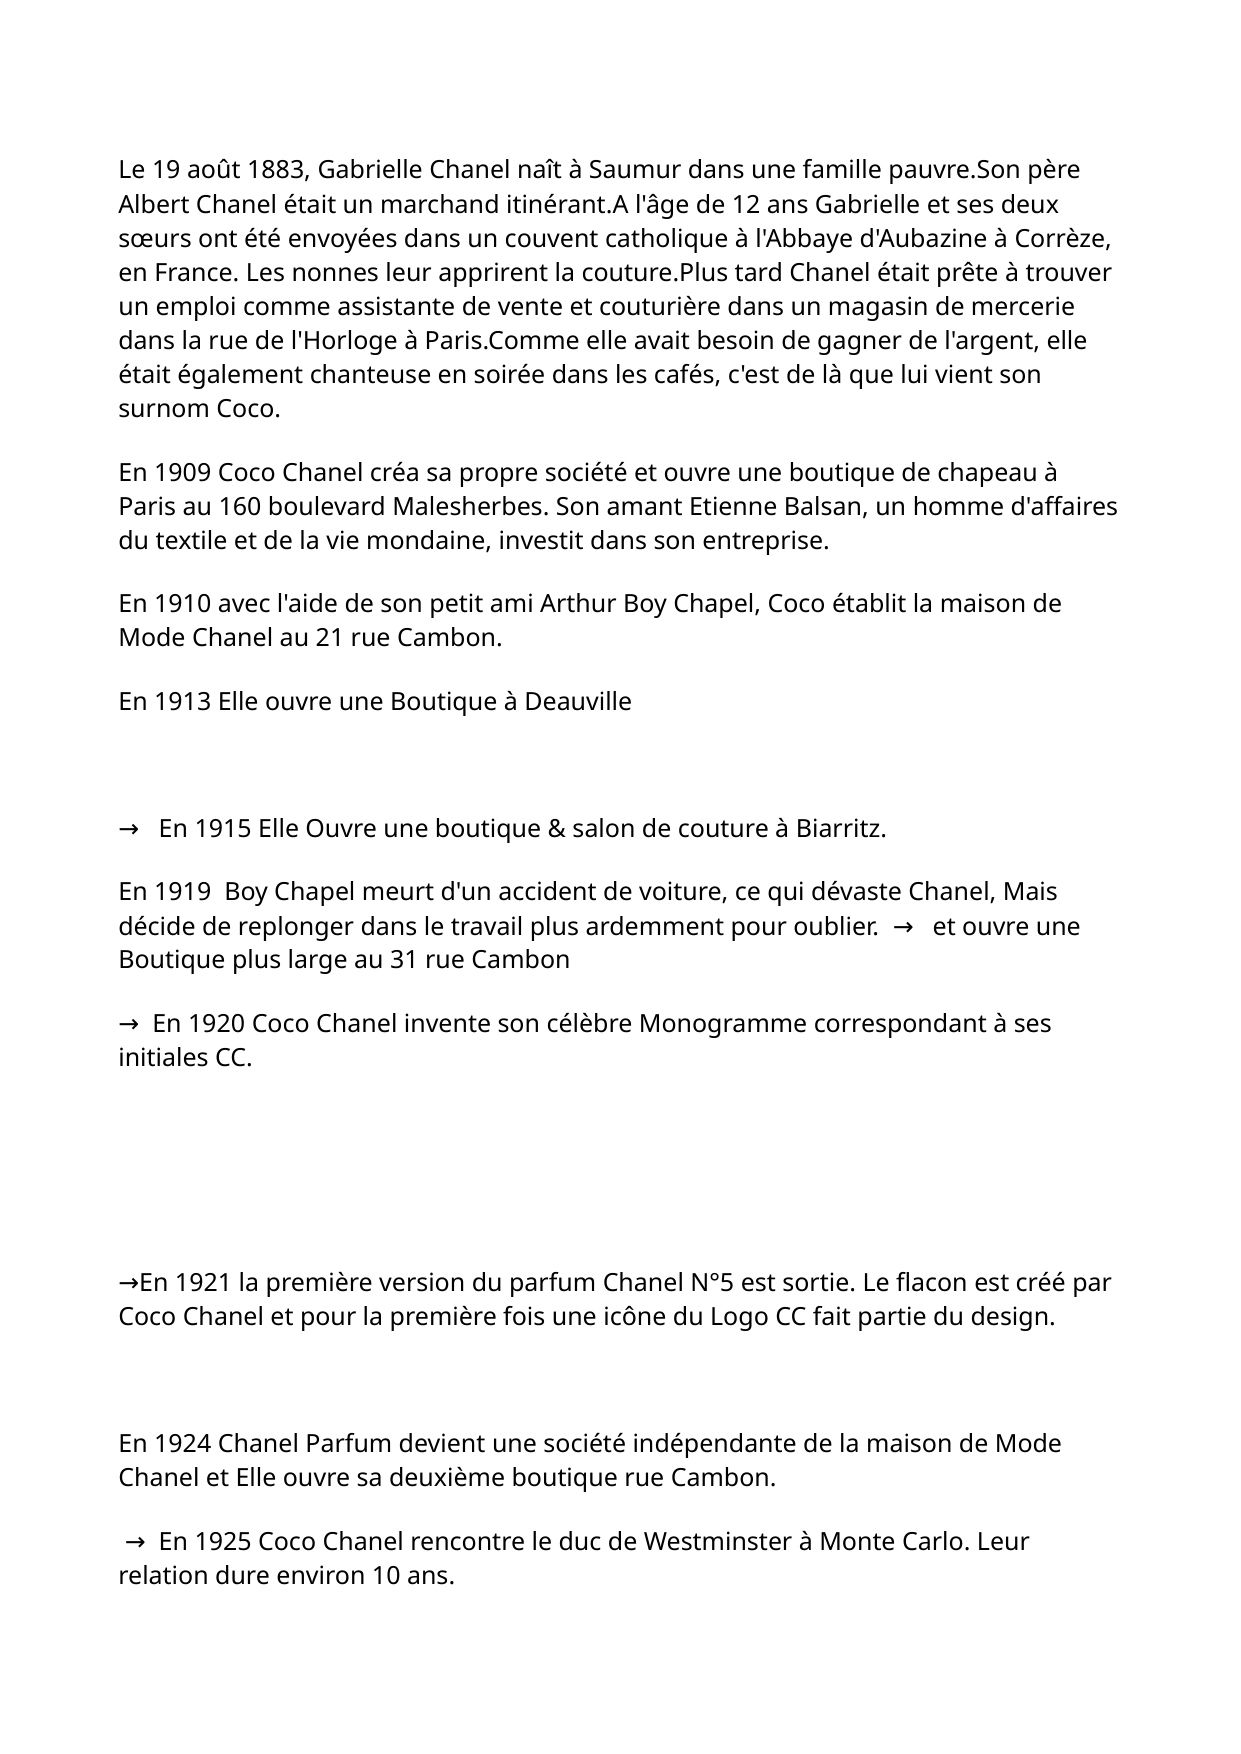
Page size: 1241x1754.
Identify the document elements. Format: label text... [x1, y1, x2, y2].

text → En 1925 Coco Chanel rencontre le duc de Westminster à Monte Carlo. Leur relation dure environ 10 ans. [118, 1523, 1122, 1591]
text →En 1921 la première version du parfum Chanel N°5 est sortie. Le flacon est créé par Coco Chanel et pour la première fois une icône du Logo CC fait partie du design. [118, 1264, 1122, 1333]
text En 1924 Chanel Parfum devient une société indépendante de la maison de Mode Chanel et Elle ouvre sa deuxième boutique rue Cambon. [118, 1426, 1122, 1494]
text En 1910 avec l'aide de son petit ami Arthur Boy Chapel, Coco établit la maison de Mode Chanel au 21 rue Cambon. [118, 586, 1122, 654]
text → En 1920 Coco Chanel invente son célèbre Monogramme correspondant à ses initiales CC. [118, 1006, 1122, 1074]
text En 1909 Coco Chanel créa sa propre société et ouvre une boutique de chapeau à Paris au 160 boulevard Malesherbes. Son amant Etienne Balsan, un homme d'affaires du textile et de la vie mondaine, investit dans son entreprise. [118, 454, 1122, 556]
text → En 1915 Elle Ouvre une boutique & salon de couture à Biarritz. [118, 811, 1122, 844]
text En 1913 Elle ouvre une Boutique à Deauville [118, 683, 1122, 717]
text En 1919 Boy Chapel meurt d'un accident de voiture, ce qui dévaste Chanel, Mais décide de replonger dans le travail plus ardemment pour oublier. → et ouvre une Boutique plus large au 31 rue Cambon [118, 874, 1122, 976]
text Le 19 août 1883, Gabrielle Chanel naît à Saumur dans une famille pauvre.Son père Albert Chanel était un marchand itinérant.A l'âge de 12 ans Gabrielle et ses deux sœurs ont été envoyées dans un couvent catholique à l'Abbaye d'Aubazine à Corrèze, en France. Les nonnes leur apprirent la couture.Plus tard Chanel était prête à trouver un emploi comme assistante de vente et couturière dans un magasin de mercerie dans la rue de l'Horloge à Paris.Comme elle avait besoin de gagner de l'argent, elle était également chanteuse en soirée dans les cafés, c'est de là que lui vient son surnom Coco. [118, 152, 1122, 425]
